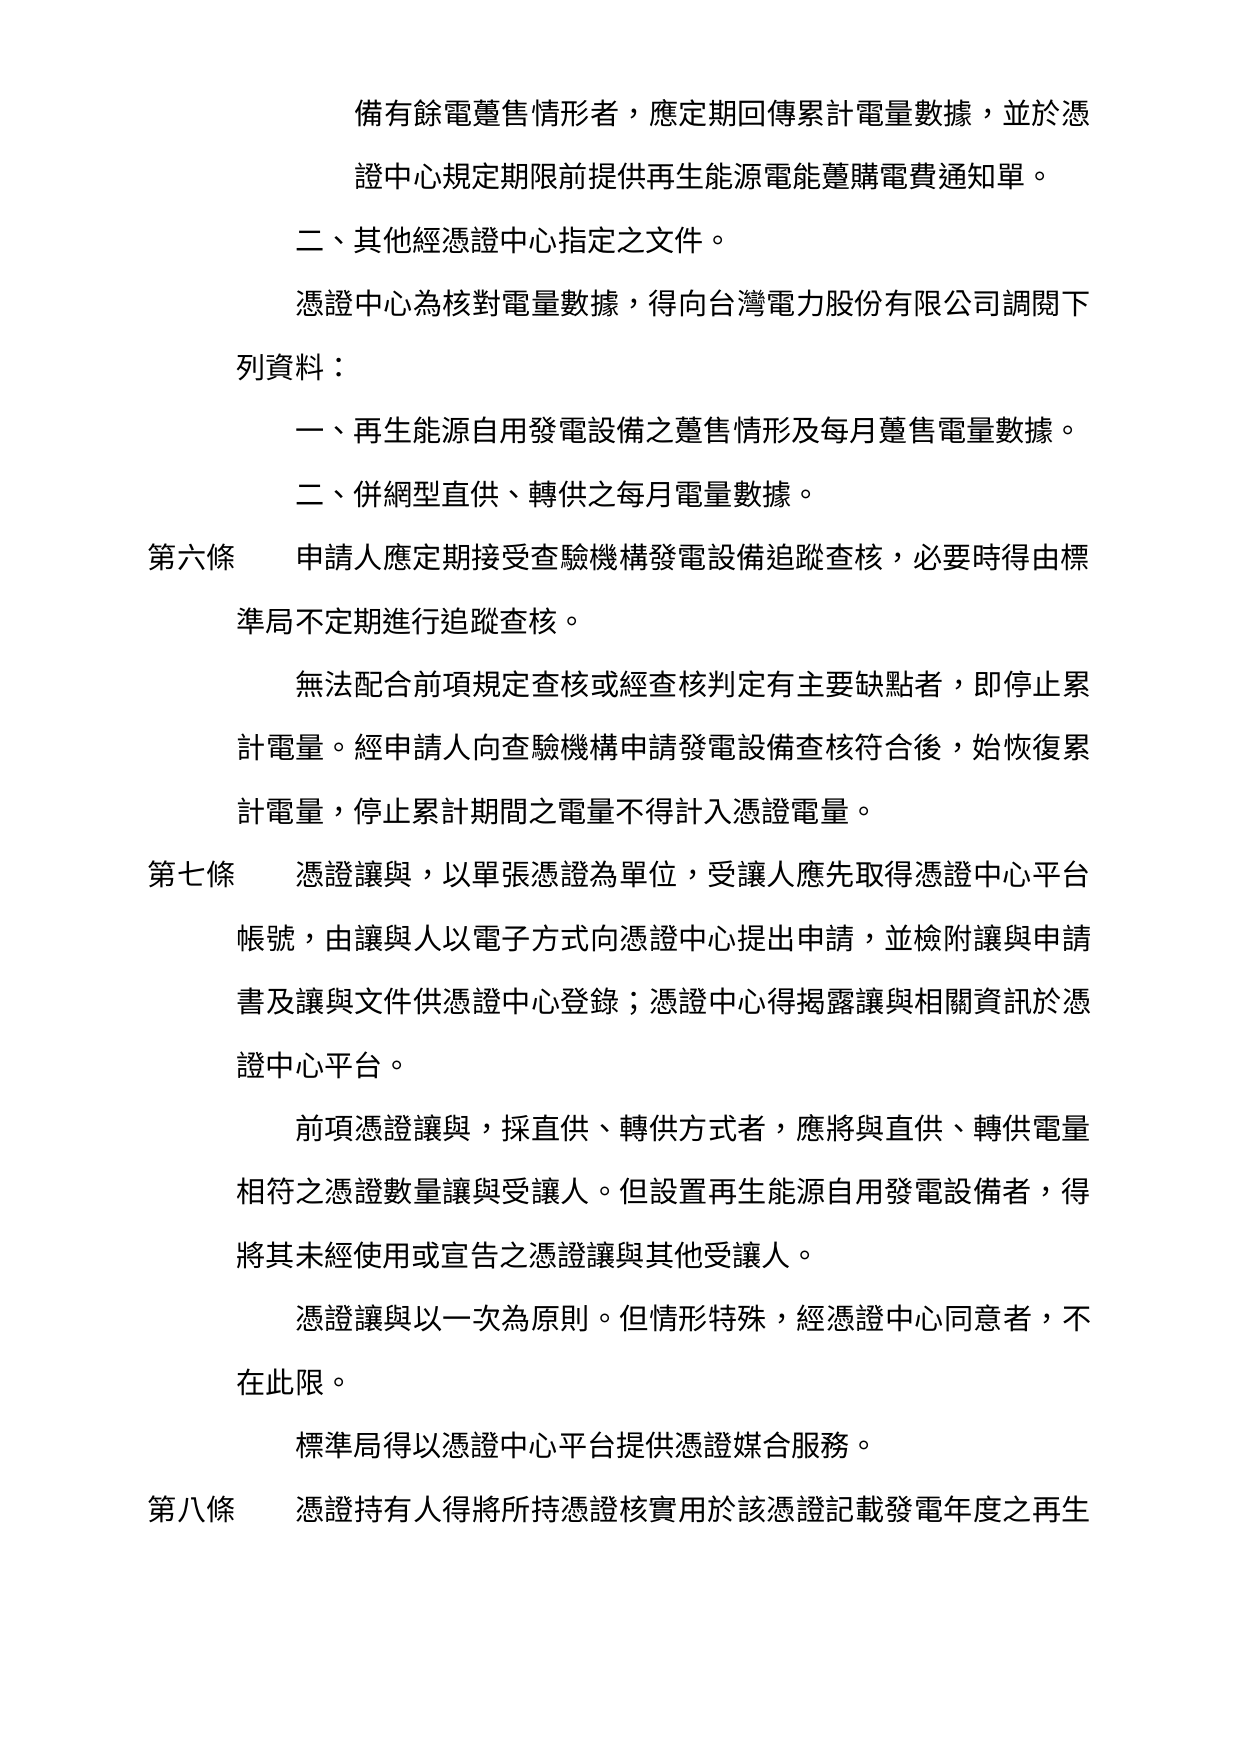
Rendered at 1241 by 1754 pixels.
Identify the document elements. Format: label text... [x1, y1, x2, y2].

text 第八條 憑證持有人得將所持憑證核實用於該憑證記載發電年度之再生 [148, 1486, 1092, 1528]
text 無法配合前項規定查核或經查核判定有主要缺點者，即停止累計電量。經申請人向查驗機構申請發電設備查核符合後，始恢復累計電量，停止累計期間之電量不得計入憑證電量。 [236, 662, 1092, 831]
text 第六條 申請人應定期接受查驗機構發電設備追蹤查核，必要時得由標準局不定期進行追蹤查核。 [148, 535, 1092, 640]
text 一、再生能源自用發電設備之躉售情形及每月躉售電量數據。 [295, 408, 1092, 450]
text 憑證中心為核對電量數據，得向台灣電力股份有限公司調閱下列資料： [236, 281, 1092, 387]
text 二、其他經憑證中心指定之文件。 [295, 217, 1092, 260]
text 二、併網型直供、轉供之每月電量數據。 [295, 471, 1092, 513]
text 前項憑證讓與，採直供、轉供方式者，應將與直供、轉供電量相符之憑證數量讓與受讓人。但設置再生能源自用發電設備者，得將其未經使用或宣告之憑證讓與其他受讓人。 [236, 1106, 1092, 1275]
text 第七條 憑證讓與，以單張憑證為單位，受讓人應先取得憑證中心平台帳號，由讓與人以電子方式向憑證中心提出申請，並檢附讓與申請書及讓與文件供憑證中心登錄；憑證中心得揭露讓與相關資訊於憑證中心平台。 [148, 852, 1092, 1084]
text 備有餘電躉售情形者，應定期回傳累計電量數據，並於憑證中心規定期限前提供再生能源電能躉購電費通知單。 [295, 91, 1092, 196]
text 憑證讓與以一次為原則。但情形特殊，經憑證中心同意者，不在此限。 [236, 1296, 1092, 1402]
text 標準局得以憑證中心平台提供憑證媒合服務。 [236, 1423, 1092, 1465]
